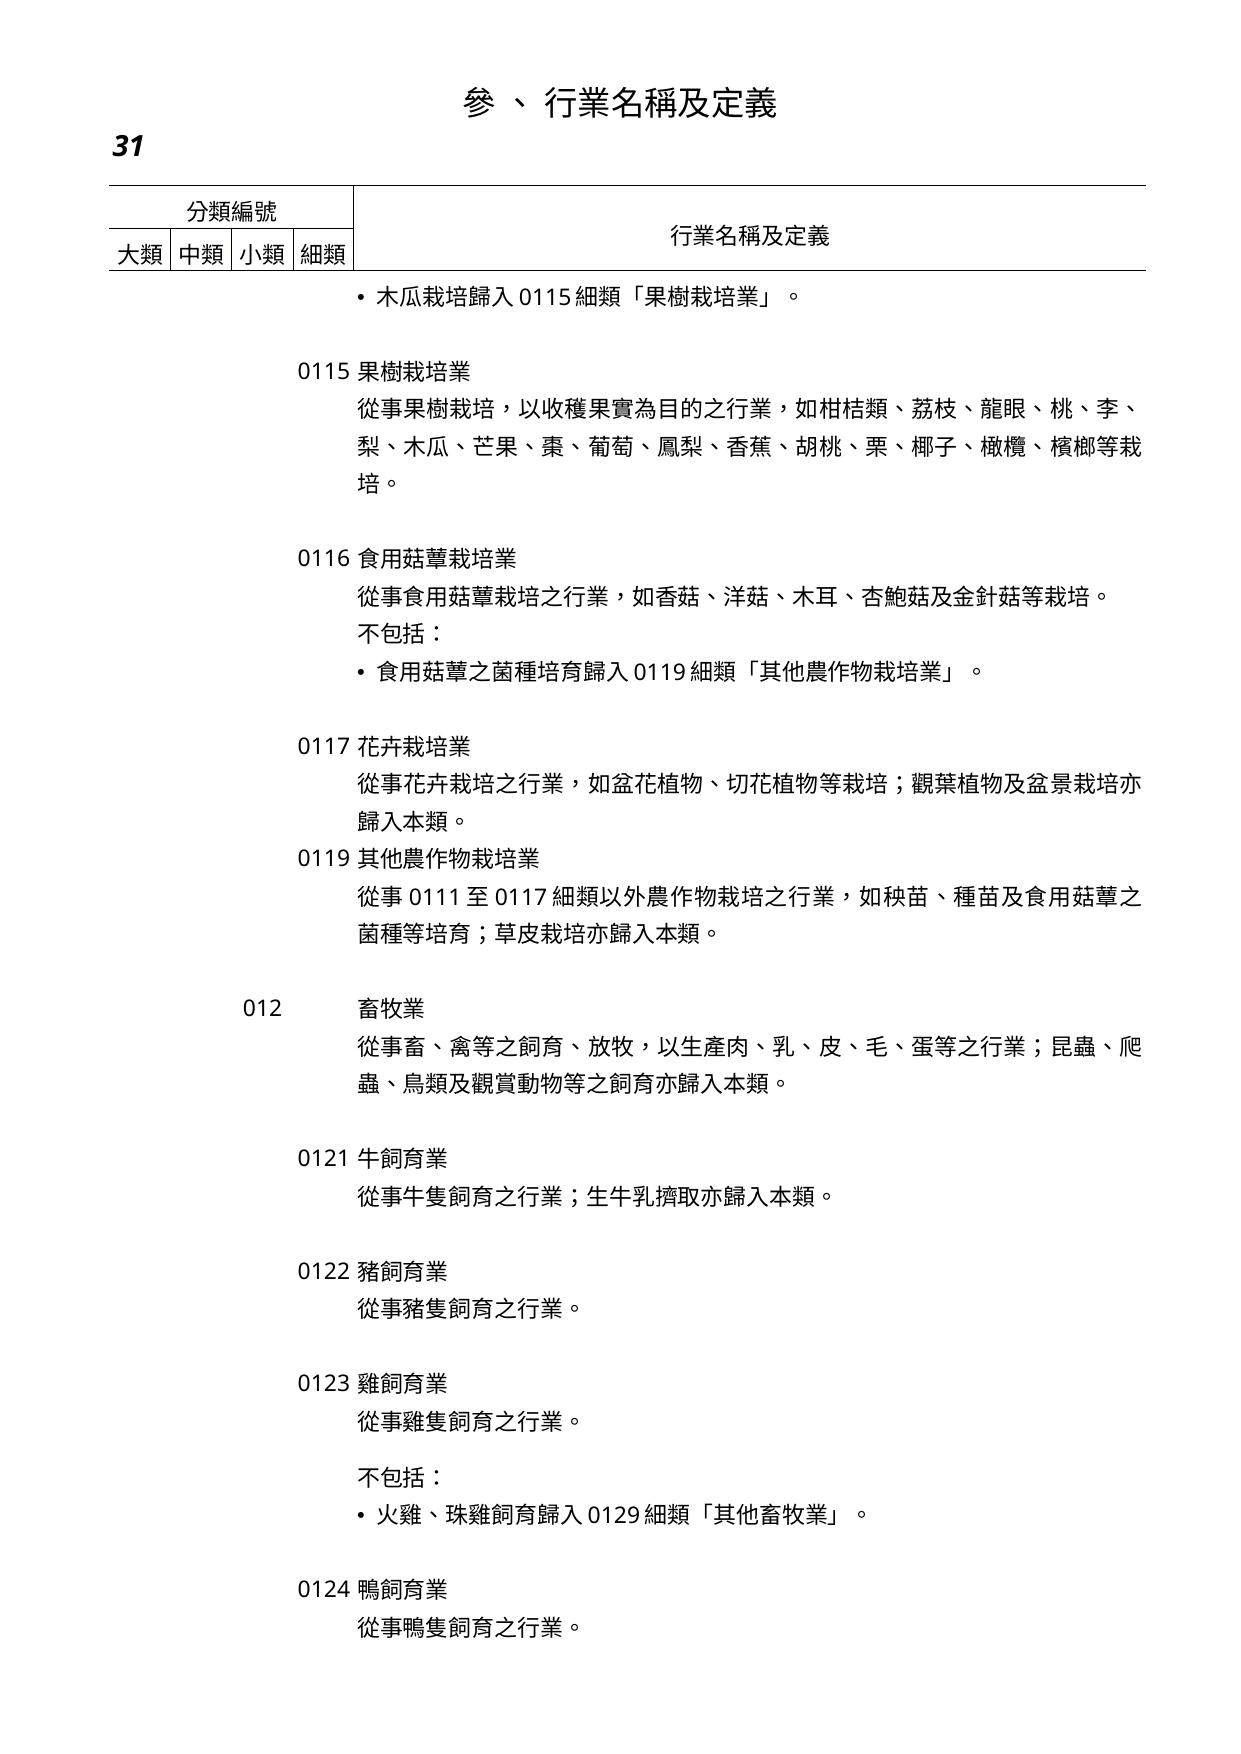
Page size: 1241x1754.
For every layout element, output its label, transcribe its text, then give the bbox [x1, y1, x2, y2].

table_header 分類編號 [109, 186, 353, 227]
table_cell [170, 1133, 231, 1245]
table_cell [109, 1133, 170, 1245]
table_cell 大類 [109, 229, 170, 270]
table_cell 其他農作物栽培業 從事0111至0117細類以外農作物栽培之行業，如秧苗、種苗及食用菇蕈之菌種等培育；草皮栽培亦歸入本類。 [354, 833, 1146, 983]
table_cell 食用菇蕈栽培業 從事食用菇蕈栽培之行業，如香菇、洋菇、木耳、杏鮑菇及金針菇等栽培。 不包括： 食用菇蕈之菌種培育歸入0119細類「其他農作物栽培業」。 [354, 533, 1146, 720]
table_cell 0119 [293, 833, 354, 983]
table_cell [109, 983, 170, 1133]
table_cell [231, 1133, 293, 1245]
table_cell 小類 [232, 229, 293, 270]
table_cell 豬飼育業 從事豬隻飼育之行業。 [354, 1245, 1146, 1358]
table_cell [231, 1358, 293, 1564]
table_cell [109, 833, 170, 983]
table_cell [109, 271, 170, 345]
table_cell 0117 [293, 720, 354, 833]
table_cell 牛飼育業 從事牛隻飼育之行業；生牛乳擠取亦歸入本類。 [354, 1133, 1146, 1245]
table_cell [231, 345, 293, 533]
table_cell 中類 [171, 229, 231, 270]
table_cell [170, 1564, 231, 1639]
table_cell [109, 345, 170, 533]
table_cell 0124 [293, 1564, 354, 1639]
table_cell [109, 1564, 170, 1639]
table_cell 雞飼育業 從事雞隻飼育之行業。 不包括： 火雞、珠雞飼育歸入0129細類「其他畜牧業」。 [354, 1358, 1146, 1564]
table_cell [170, 983, 231, 1133]
table_cell [170, 833, 231, 983]
table_cell [170, 345, 231, 533]
table_cell 0116 [293, 533, 354, 720]
table_cell [170, 720, 231, 833]
table_cell [231, 533, 293, 720]
table_cell [231, 1564, 293, 1639]
table_cell [109, 533, 170, 720]
table_cell 012 [231, 983, 293, 1133]
table_cell [293, 983, 354, 1133]
table_cell [293, 271, 354, 345]
table_cell [170, 1245, 231, 1358]
table_cell 鴨飼育業 從事鴨隻飼育之行業。 [354, 1564, 1146, 1639]
table_cell 0115 [293, 345, 354, 533]
table_cell 0121 [293, 1133, 354, 1245]
table_cell [231, 833, 293, 983]
table_cell 細類 [294, 229, 353, 270]
table_cell 0123 [293, 1358, 354, 1564]
table_cell [109, 1245, 170, 1358]
table_cell [170, 1358, 231, 1564]
table_cell 畜牧業 從事畜、禽等之飼育、放牧，以生產肉、乳、皮、毛、蛋等之行業；昆蟲、爬蟲、鳥類及觀賞動物等之飼育亦歸入本類。 [354, 983, 1146, 1133]
table_cell [109, 1358, 170, 1564]
table_cell 花卉栽培業 從事花卉栽培之行業，如盆花植物、切花植物等栽培；觀葉植物及盆景栽培亦歸入本類。 [354, 720, 1146, 833]
table_cell 0122 [293, 1245, 354, 1358]
table_cell [170, 271, 231, 345]
table_cell [109, 720, 170, 833]
table_cell [231, 271, 293, 345]
table_header 行業名稱及定義 [354, 186, 1146, 270]
table_cell 蔬菜栽培業 從事根菜類、莖菜類、葉菜類、花菜類、夾果類、瓜果類、茄果類、芽苗類等蔬菜栽培之行業，如蘿蔔、胡蘿蔔、馬鈴薯、芋、洋蔥、韭、竹筍、蘆筍、茭白筍、芥菜、甕菜、芹菜、白菜、甘藍、花椰菜、金針菜、胡瓜、冬瓜、苦瓜、西瓜、哈密瓜、茄子、蕃茄、甜椒、辣椒、菜豆、豌豆、玉米筍等栽培；生鮮辛料之栽培亦歸入本類，如薑、蔥、蒜等栽培。 不包括： 竹木育苗、種植歸入0200細類「林業」。 木瓜栽培歸入0115細類「果樹栽培業」。 [354, 271, 1146, 345]
table_cell 果樹栽培業 從事果樹栽培，以收穫果實為目的之行業，如柑桔類、荔枝、龍眼、桃、李、梨、木瓜、芒果、棗、葡萄、鳳梨、香蕉、胡桃、栗、椰子、橄欖、檳榔等栽培。 [354, 345, 1146, 533]
table_cell [170, 533, 231, 720]
table_cell [231, 1245, 293, 1358]
table_cell [231, 720, 293, 833]
